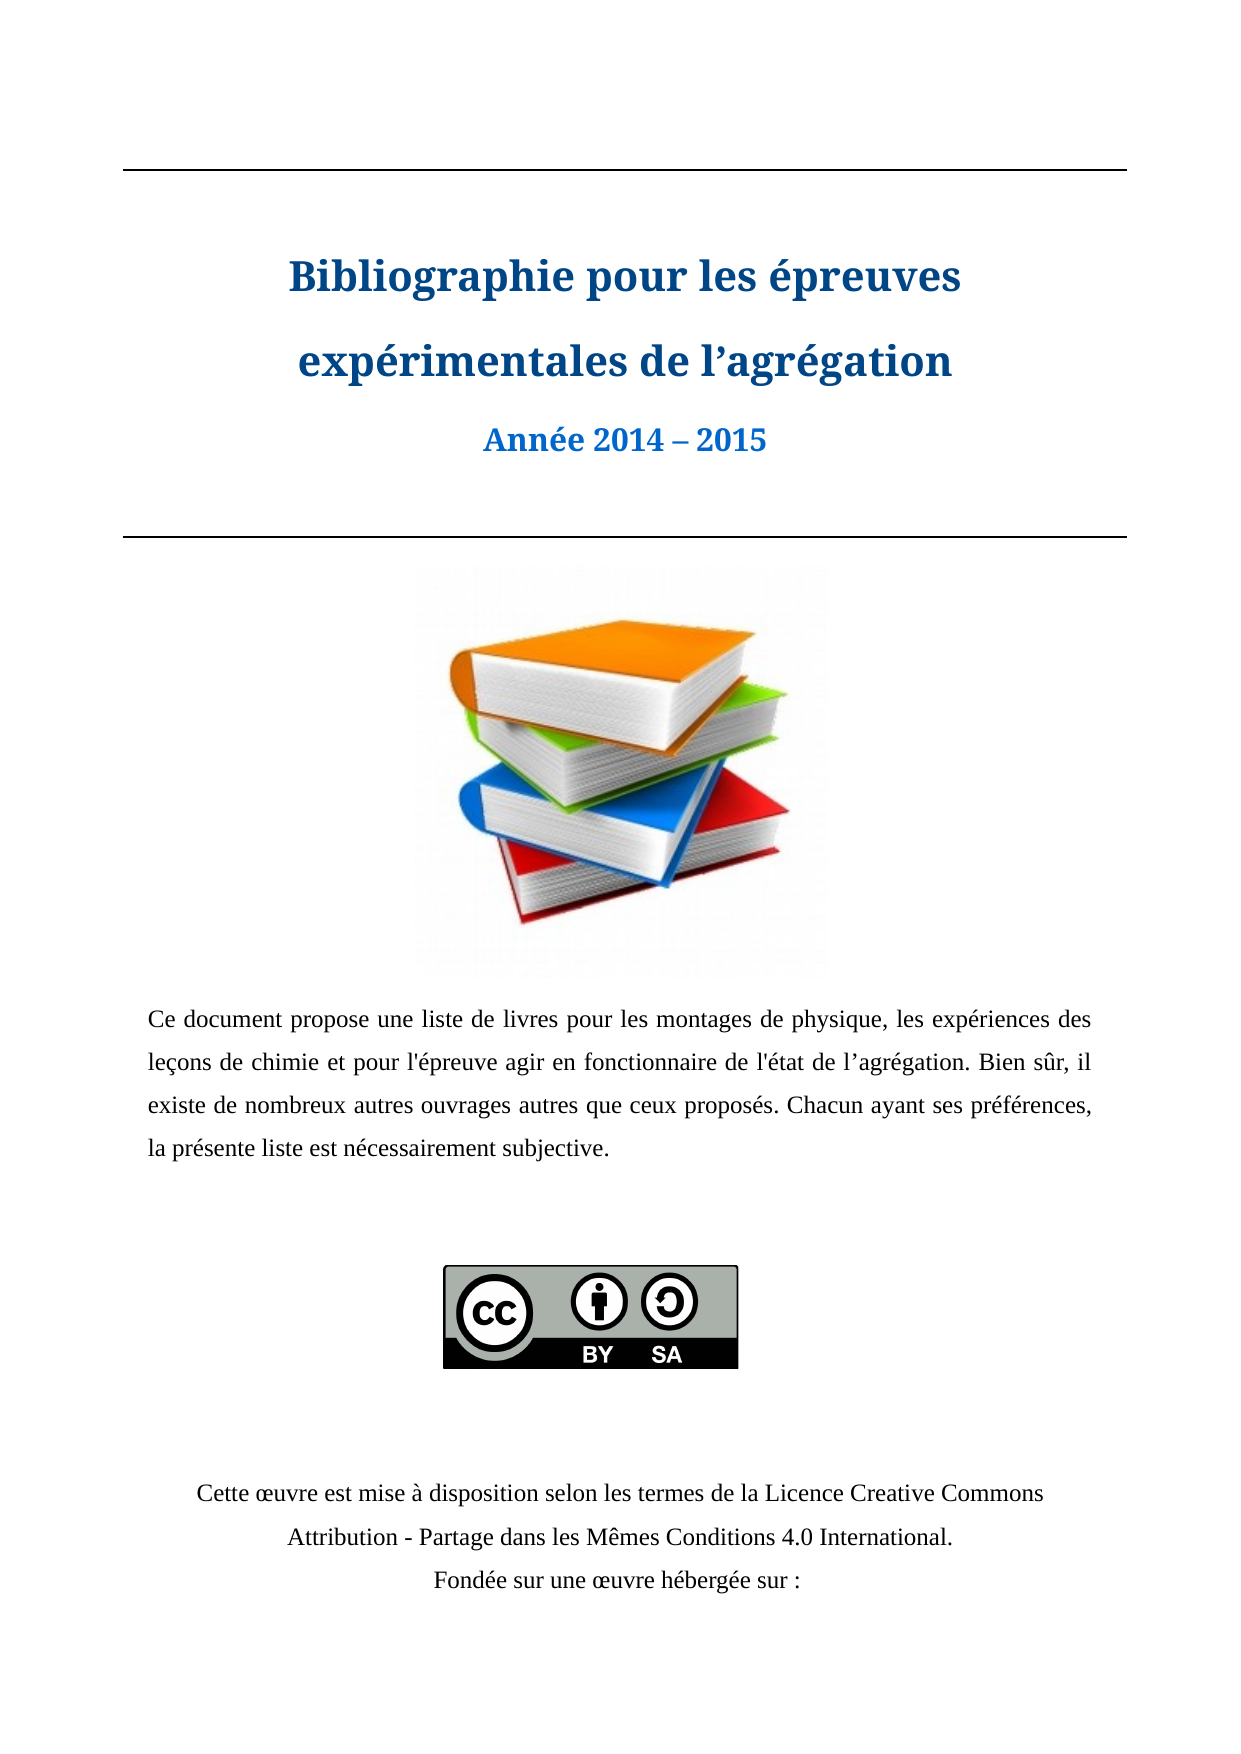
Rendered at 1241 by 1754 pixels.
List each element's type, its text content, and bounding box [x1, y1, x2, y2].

text Fondée sur une œuvre hébergée sur : [148, 1565, 1093, 1593]
text Cette œuvre est mise à disposition selon les termes de la Licence Creative Commons Attribution - Partage dans les Mêmes Conditions 4.0 International. [148, 1478, 1093, 1550]
table_header Bibliographie pour les épreuves expérimentales de l’agrégation Année 2014 – 2015 [123, 171, 1127, 536]
picture [443, 1265, 739, 1369]
text Ce document propose une liste de livres pour les montages de physique, les expériences des leçons de chimie et pour l'épreuve agir en fonctionnaire de l'état de l’agrégation. Bien sûr, il existe de nombreux autres ouvrages autres que ceux proposés. Chacun ayant ses préférences, la présente liste est nécessairement subjective. [148, 1004, 1093, 1162]
picture [413, 564, 827, 978]
